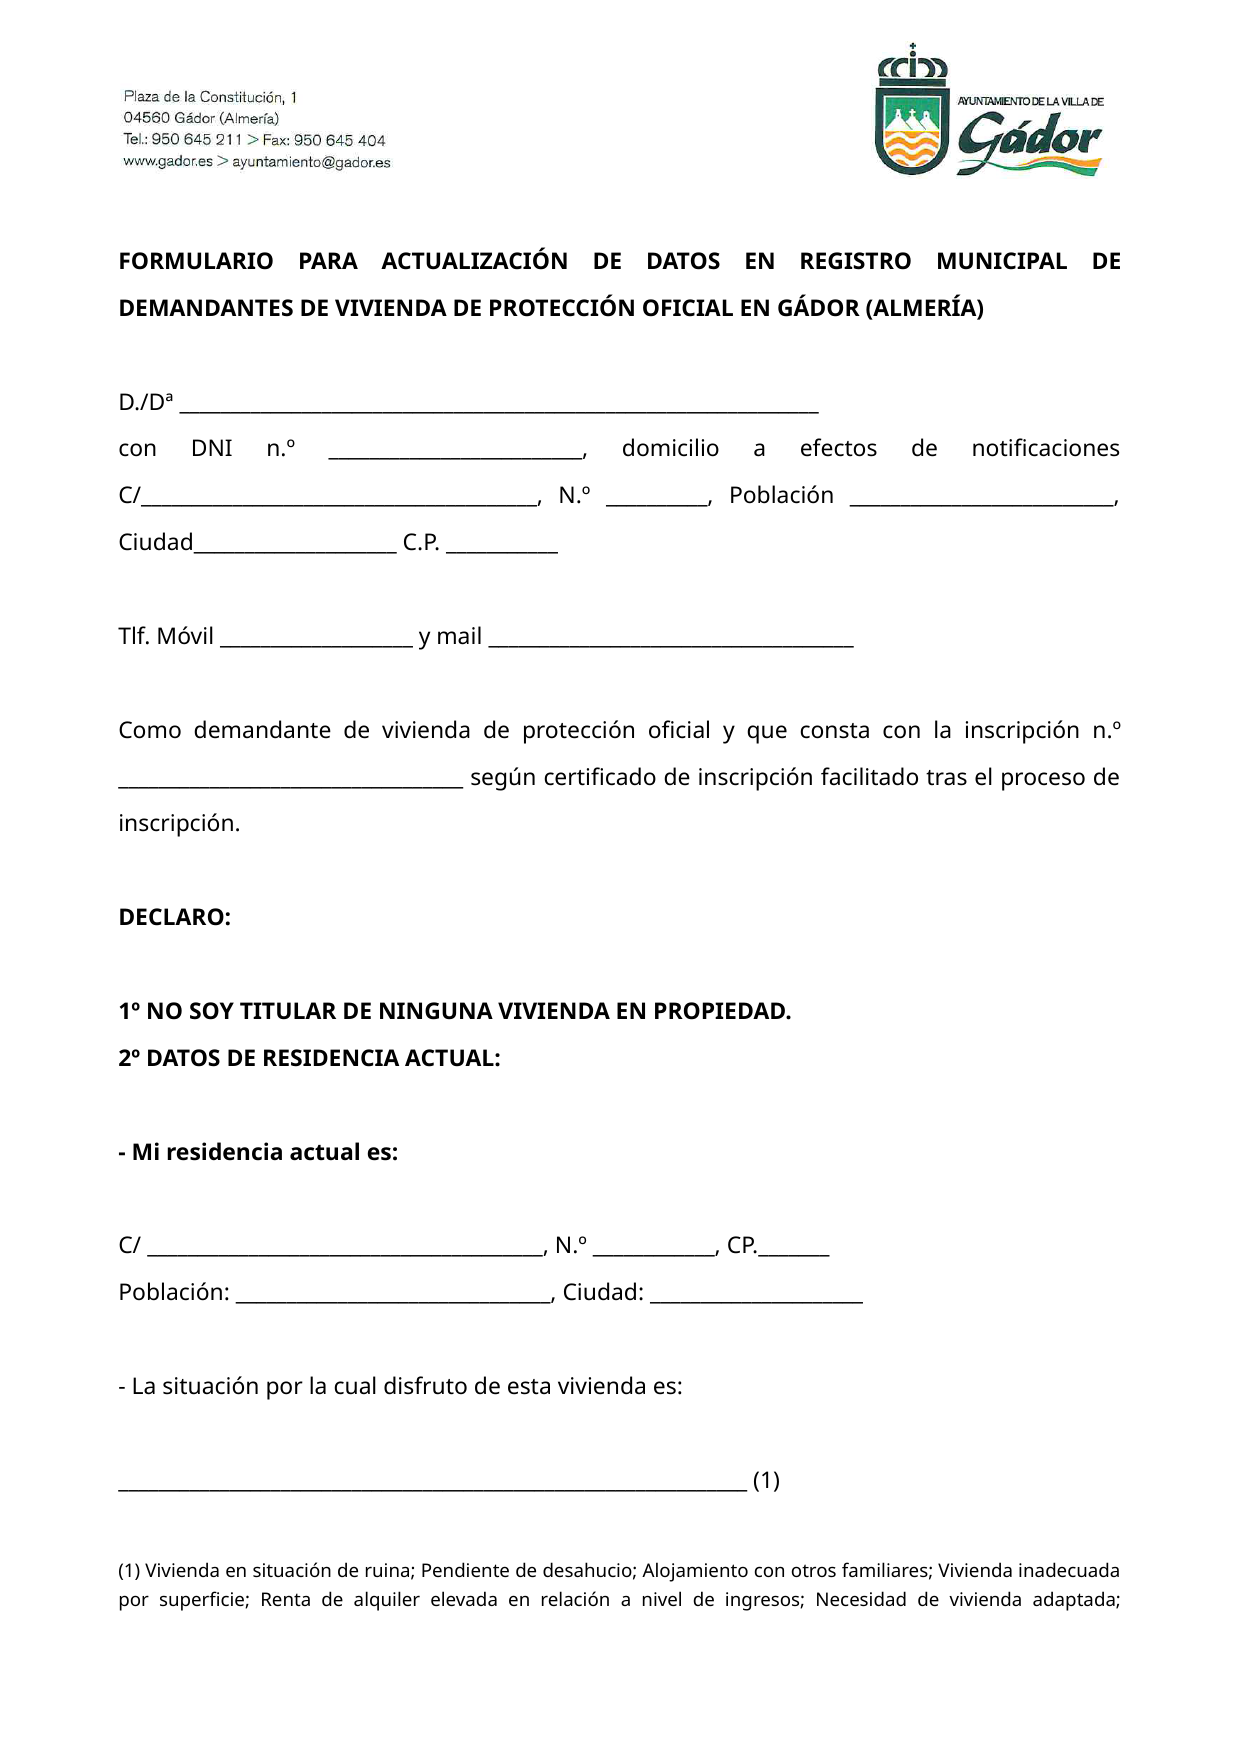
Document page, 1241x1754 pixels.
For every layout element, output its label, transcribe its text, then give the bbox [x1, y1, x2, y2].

text con DNI n.º _________________________, domicilio a efectos de notificaciones C/_______________________________________, N.º __________, Población __________________________, Ciudad____________________ C.P. ___________ [118, 432, 1122, 557]
text (1) Vivienda en situación de ruina; Pendiente de desahucio; Alojamiento con otros familiares; Vivienda inadecuada por superficie; Renta de alquiler elevada en relación a nivel de ingresos; Necesidad de vivienda adaptada; [118, 1557, 1122, 1612]
text 2º DATOS DE RESIDENCIA ACTUAL: [118, 1042, 1122, 1073]
text Tlf. Móvil ___________________ y mail ____________________________________ [118, 620, 1122, 651]
text C/ _______________________________________, N.º ____________, CP._______ [118, 1229, 1122, 1260]
text 1º NO SOY TITULAR DE NINGUNA VIVIENDA EN PROPIEDAD. [118, 995, 1122, 1026]
text - Mi residencia actual es: [118, 1135, 1122, 1167]
text - La situación por la cual disfruto de esta vivienda es: [118, 1370, 1122, 1401]
text Población: _______________________________, Ciudad: _____________________ [118, 1276, 1122, 1307]
text Como demandante de vivienda de protección oficial y que consta con la inscripción n.º __________________________________ según certificado de inscripción facilitado tras el proceso de inscripción. [118, 713, 1122, 838]
text DECLARO: [118, 901, 1122, 932]
text D./Dª _______________________________________________________________ [118, 385, 1122, 417]
text FORMULARIO PARA ACTUALIZACIÓN DE DATOS EN REGISTRO MUNICIPAL DE DEMANDANTES DE VIVIENDA DE PROTECCIÓN OFICIAL EN GÁDOR (ALMERÍA) [118, 245, 1122, 323]
text ______________________________________________________________ (1) [118, 1463, 1122, 1495]
